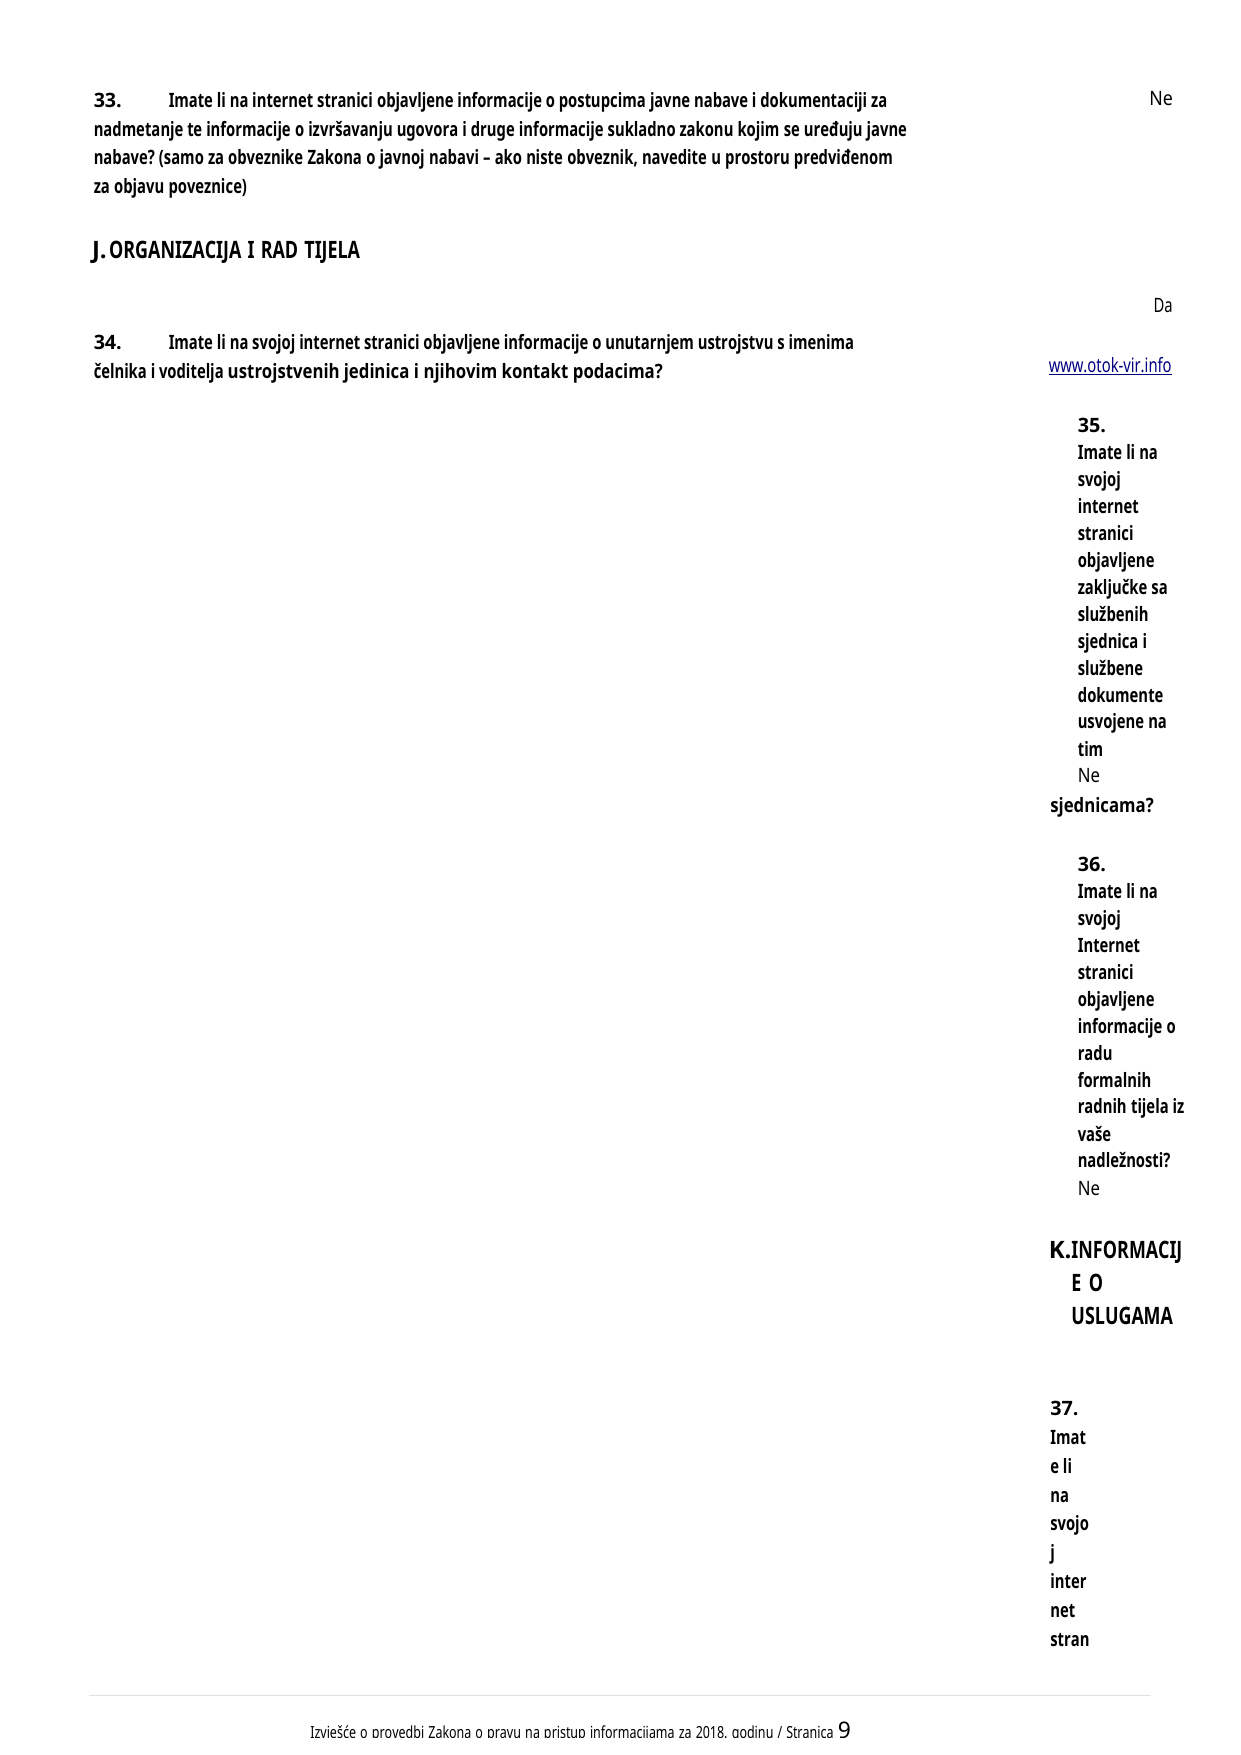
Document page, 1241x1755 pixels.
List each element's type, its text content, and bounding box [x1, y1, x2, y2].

list Imate li na svojoj internet stranici objavljene informacije o unutarnjem ustrojstvu s imenima čelnika i voditelja ustrojstvenih jedinica i njihovim kontakt podacima? [93, 328, 902, 384]
list Imate li na svojoj internet stranici objavljene zaključke sa službenih sjednica i službene dokumente usvojene na tim Ne [1078, 411, 1184, 789]
text Ne [1034, 85, 1173, 112]
list ORGANIZACIJA I RAD TIJELA [92, 233, 915, 265]
text sjednicama? [1050, 791, 1184, 818]
list Imate li na svojoj Internet stranici objavljene informacije o radu formalnih radnih tijela iz vaše nadležnosti? Ne [1078, 850, 1184, 1201]
list Imate li na internet stranici objavljene informacije o postupcima javne nabave i dokumentaciji za nadmetanje te informacije o izvršavanju ugovora i druge informacije sukladno zakonu kojim se uređuju javne nabave? (samo za obveznike Zakona o javnoj nabavi – ako niste obveznik, navedite u prostoru predviđenom za objavu poveznice) [93, 86, 911, 199]
text Da www.otok-vir.info [1048, 291, 1173, 378]
list Imate li na svojoj internet stranici objavljene informacije o javnim uslugama koje pružate na vidljivom mjestu, s poveznicom na one koji se pružaju elektroničkim putem (e-usluge)? [1050, 1394, 1092, 1652]
list INFORMACIJE O USLUGAMA [1048, 1233, 1184, 1331]
